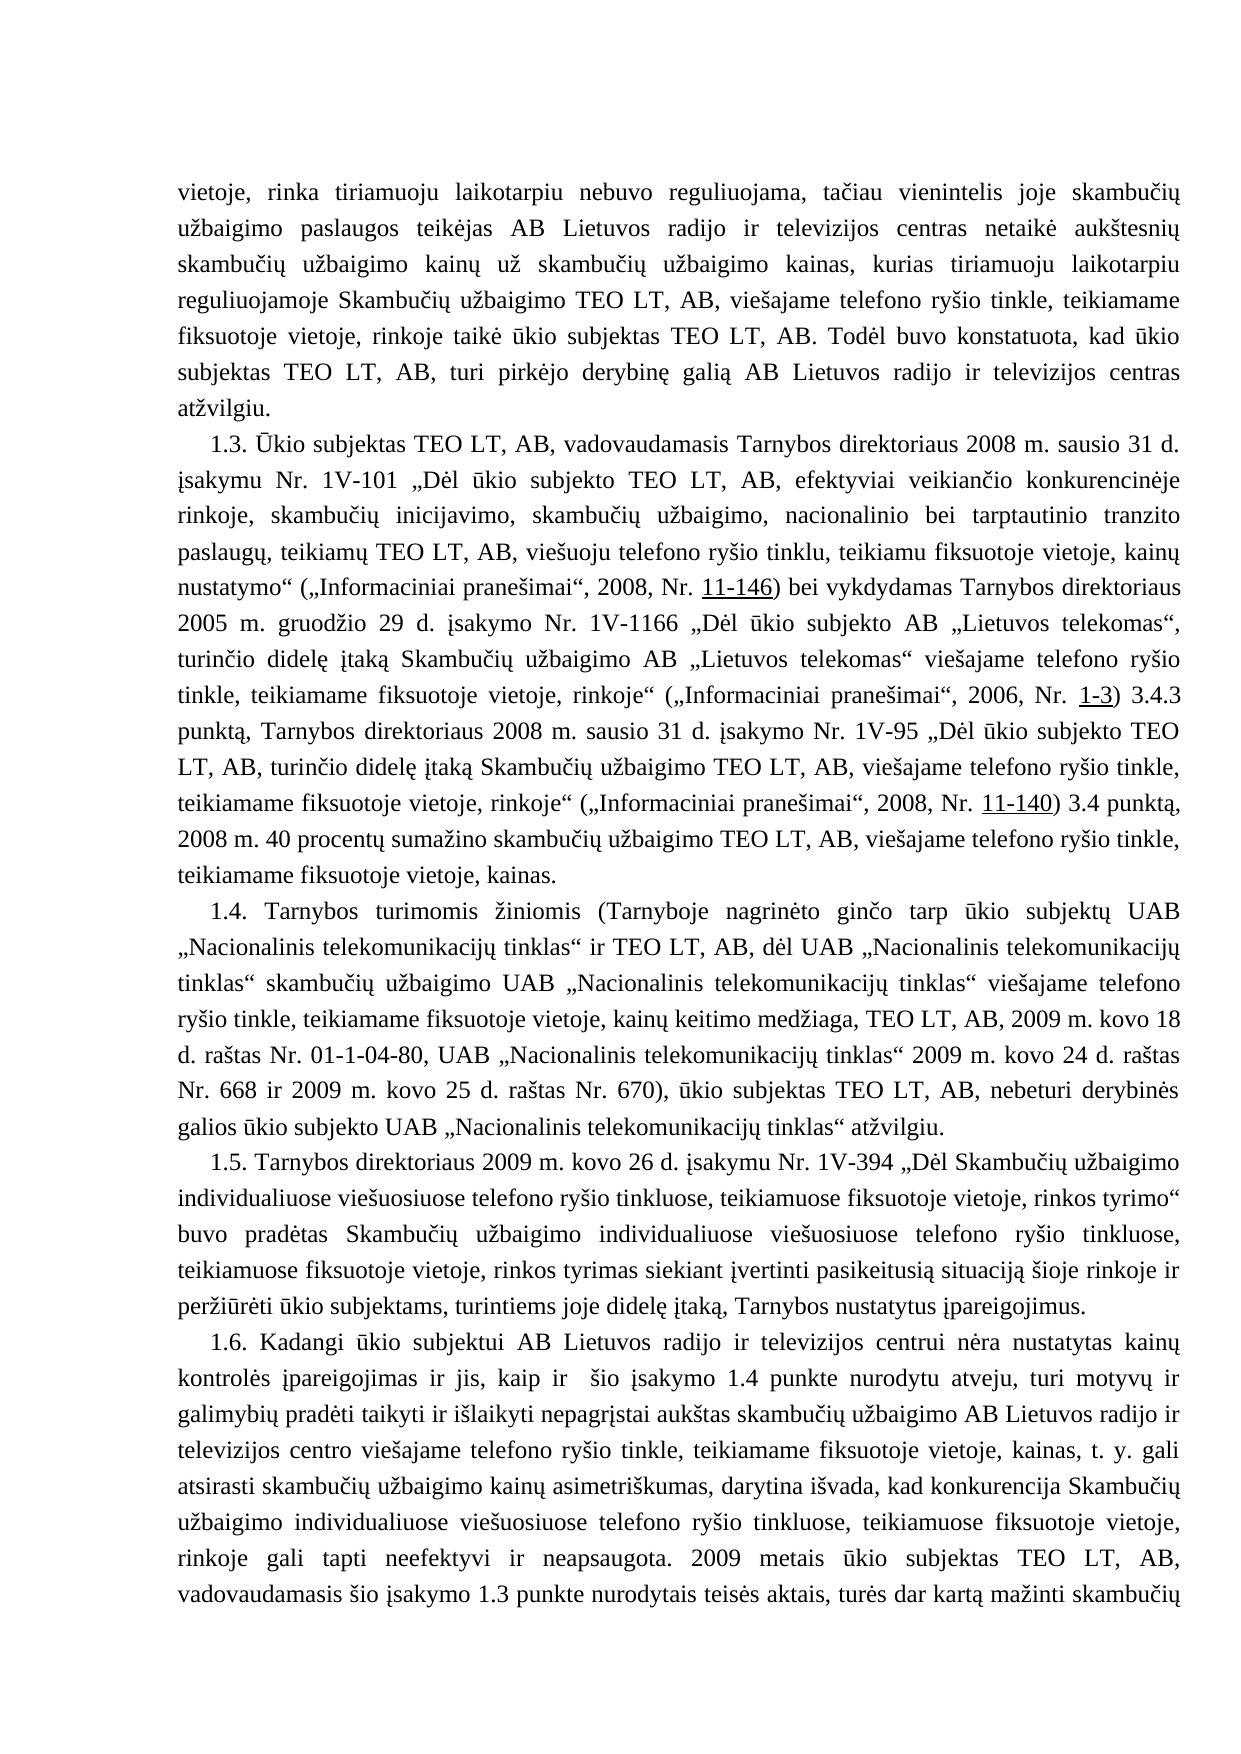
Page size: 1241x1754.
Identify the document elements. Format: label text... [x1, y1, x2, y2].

text 1.4. Tarnybos turimomis žiniomis (Tarnyboje nagrinėto ginčo tarp ūkio subjektų UAB „Nacionalinis telekomunikacijų tinklas“ ir TEO LT, AB, dėl UAB „Nacionalinis telekomunikacijų tinklas“ skambučių užbaigimo UAB „Nacionalinis telekomunikacijų tinklas“ viešajame telefono ryšio tinkle, teikiamame fiksuotoje vietoje, kainų keitimo medžiaga, TEO LT, AB, 2009 m. kovo 18 d. raštas Nr. 01-1-04-80, UAB „Nacionalinis telekomunikacijų tinklas“ 2009 m. kovo 24 d. raštas Nr. 668 ir 2009 m. kovo 25 d. raštas Nr. 670), ūkio subjektas TEO LT, AB, nebeturi derybinės galios ūkio subjekto UAB „Nacionalinis telekomunikacijų tinklas“ atžvilgiu. [177, 896, 1181, 1140]
text vietoje, rinka tiriamuoju laikotarpiu nebuvo reguliuojama, tačiau vienintelis joje skambučių užbaigimo paslaugos teikėjas AB Lietuvos radijo ir televizijos centras netaikė aukštesnių skambučių užbaigimo kainų už skambučių užbaigimo kainas, kurias tiriamuoju laikotarpiu reguliuojamoje Skambučių užbaigimo TEO LT, AB, viešajame telefono ryšio tinkle, teikiamame fiksuotoje vietoje, rinkoje taikė ūkio subjektas TEO LT, AB. Todėl buvo konstatuota, kad ūkio subjektas TEO LT, AB, turi pirkėjo derybinę galią AB Lietuvos radijo ir televizijos centras atžvilgiu. [177, 177, 1181, 422]
text 1.3. Ūkio subjektas TEO LT, AB, vadovaudamasis Tarnybos direktoriaus 2008 m. sausio 31 d. įsakymu Nr. 1V-101 „Dėl ūkio subjekto TEO LT, AB, efektyviai veikiančio konkurencinėje rinkoje, skambučių inicijavimo, skambučių užbaigimo, nacionalinio bei tarptautinio tranzito paslaugų, teikiamų TEO LT, AB, viešuoju telefono ryšio tinklu, teikiamu fiksuotoje vietoje, kainų nustatymo“ („Informaciniai pranešimai“, 2008, Nr. 11-146) bei vykdydamas Tarnybos direktoriaus 2005 m. gruodžio 29 d. įsakymo Nr. 1V-1166 „Dėl ūkio subjekto AB „Lietuvos telekomas“, turinčio didelę įtaką Skambučių užbaigimo AB „Lietuvos telekomas“ viešajame telefono ryšio tinkle, teikiamame fiksuotoje vietoje, rinkoje“ („Informaciniai pranešimai“, 2006, Nr. 1-3) 3.4.3 punktą, Tarnybos direktoriaus 2008 m. sausio 31 d. įsakymo Nr. 1V-95 „Dėl ūkio subjekto TEO LT, AB, turinčio didelę įtaką Skambučių užbaigimo TEO LT, AB, viešajame telefono ryšio tinkle, teikiamame fiksuotoje vietoje, rinkoje“ („Informaciniai pranešimai“, 2008, Nr. 11-140) 3.4 punktą, 2008 m. 40 procentų sumažino skambučių užbaigimo TEO LT, AB, viešajame telefono ryšio tinkle, teikiamame fiksuotoje vietoje, kainas. [177, 429, 1181, 889]
text 1.6. Kadangi ūkio subjektui AB Lietuvos radijo ir televizijos centrui nėra nustatytas kainų kontrolės įpareigojimas ir jis, kaip ir šio įsakymo 1.4 punkte nurodytu atveju, turi motyvų ir galimybių pradėti taikyti ir išlaikyti nepagrįstai aukštas skambučių užbaigimo AB Lietuvos radijo ir televizijos centro viešajame telefono ryšio tinkle, teikiamame fiksuotoje vietoje, kainas, t. y. gali atsirasti skambučių užbaigimo kainų asimetriškumas, darytina išvada, kad konkurencija Skambučių užbaigimo individualiuose viešuosiuose telefono ryšio tinkluose, teikiamuose fiksuotoje vietoje, rinkoje gali tapti neefektyvi ir neapsaugota. 2009 metais ūkio subjektas TEO LT, AB, vadovaudamasis šio įsakymo 1.3 punkte nurodytais teisės aktais, turės dar kartą mažinti skambučių [177, 1327, 1181, 1607]
text 1.5. Tarnybos direktoriaus 2009 m. kovo 26 d. įsakymu Nr. 1V-394 „Dėl Skambučių užbaigimo individualiuose viešuosiuose telefono ryšio tinkluose, teikiamuose fiksuotoje vietoje, rinkos tyrimo“ buvo pradėtas Skambučių užbaigimo individualiuose viešuosiuose telefono ryšio tinkluose, teikiamuose fiksuotoje vietoje, rinkos tyrimas siekiant įvertinti pasikeitusią situaciją šioje rinkoje ir peržiūrėti ūkio subjektams, turintiems joje didelę įtaką, Tarnybos nustatytus įpareigojimus. [177, 1147, 1181, 1320]
